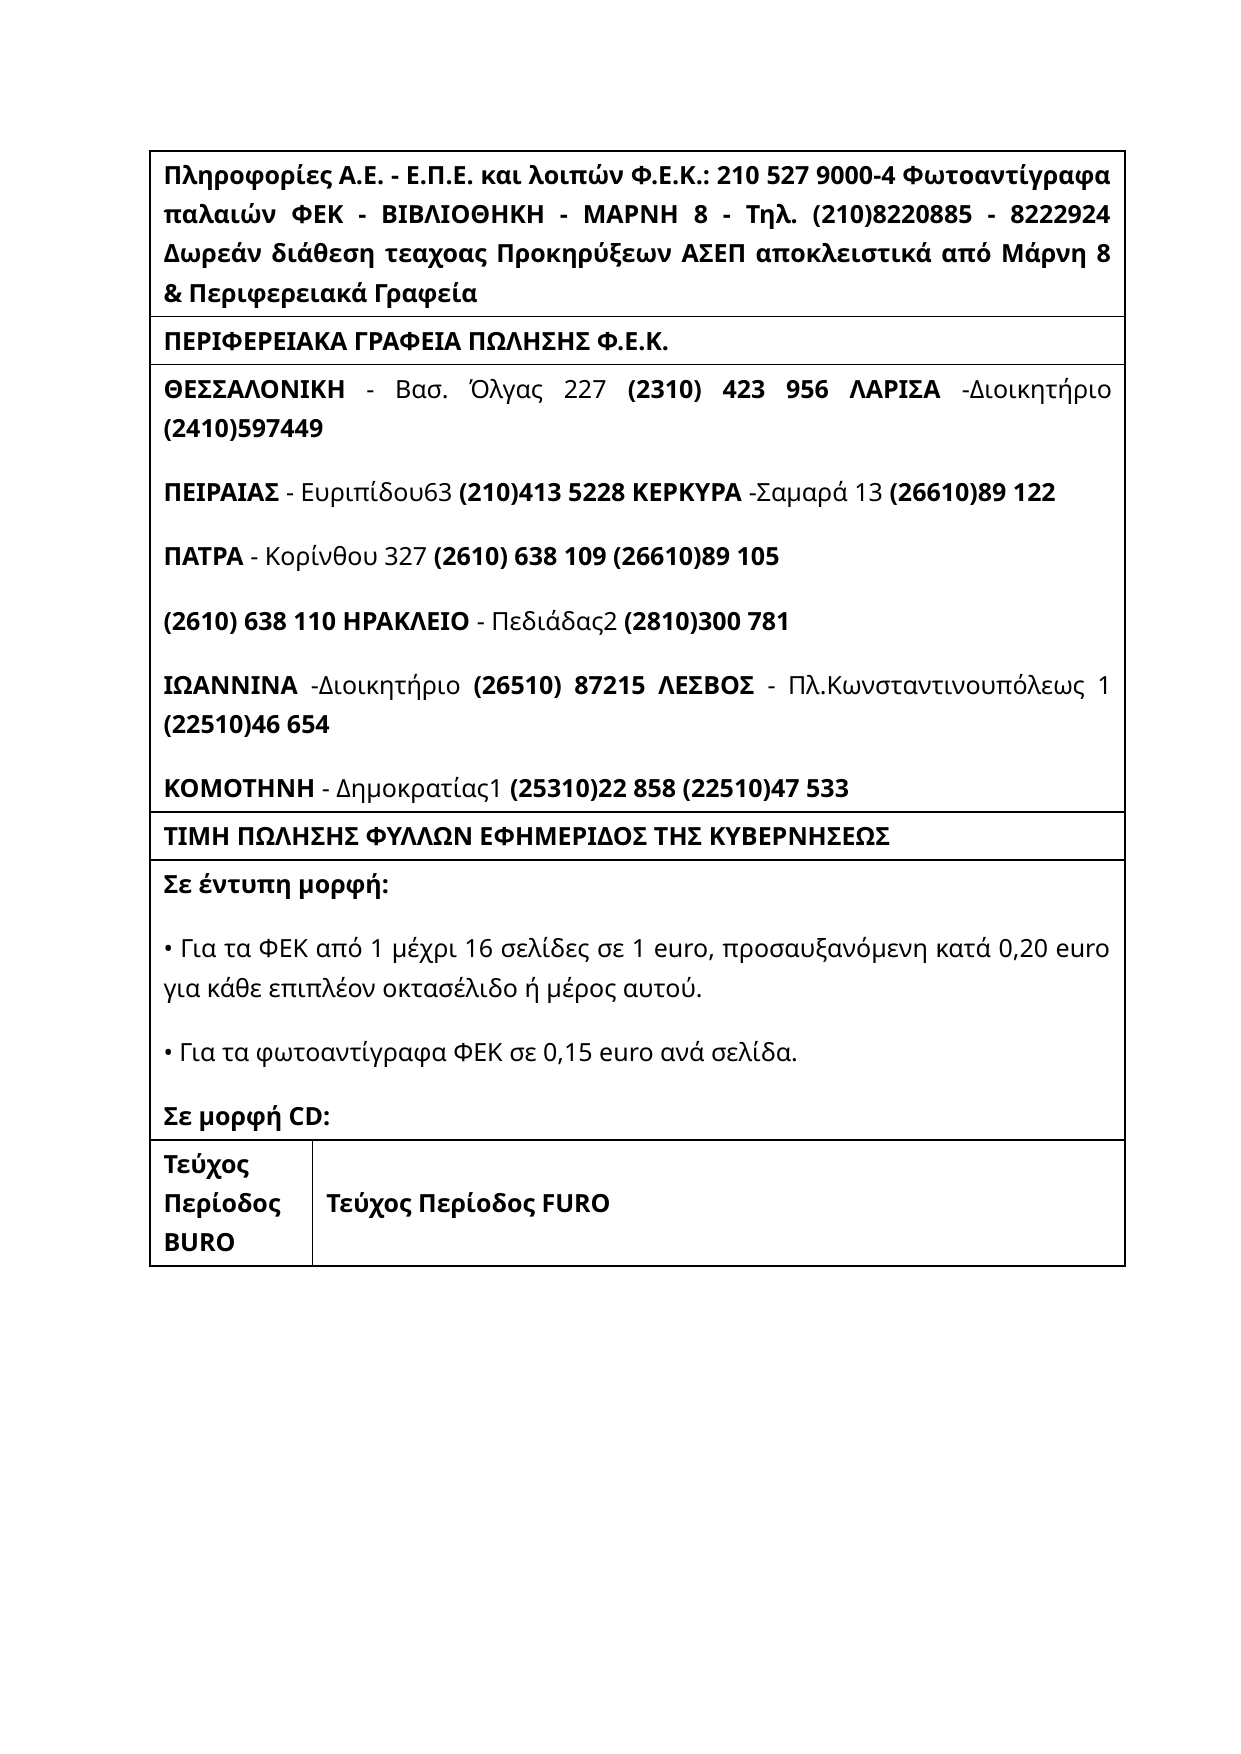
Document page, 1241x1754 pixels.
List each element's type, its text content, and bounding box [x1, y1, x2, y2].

table_cell Πληροφορίες A.E. - Ε.Π.Ε. και λοιπών Φ.Ε.Κ.: 210 527 9000-4 Φωτοαντίγραφα παλαιών ΦΕΚ - ΒΙΒΛΙΟΘΗΚΗ - ΜΑΡΝΗ 8 - Τηλ. (210)8220885 - 8222924 Δωρεάν διάθεση τεαχοας Προκηρύξεων ΑΣΕΠ αποκλειστικά από Μάρνη 8 & Περιφερειακά Γραφεία [151, 152, 1124, 316]
table_cell Τεύχος Περίοδος BURO [151, 1141, 312, 1265]
table_cell ΤΙΜΗ ΠΩΛΗΣΗΣ ΦΥΛΛΩΝ ΕΦΗΜΕΡΙΔΟΣ ΤΗΣ ΚΥΒΕΡΝΗΣΕΩΣ [151, 813, 1124, 859]
table_cell ΘΕΣΣΑΛΟΝΙΚΗ - Βασ. Όλγας 227 (2310) 423 956 ΛΑΡΙΣΑ -Διοικητήριο (2410)597449 ΠΕΙΡΑΙΑΣ - Ευριπίδου63 (210)413 5228 ΚΕΡΚΥΡΑ -Σαμαρά 13 (26610)89 122 ΠΑΤΡΑ - Κορίνθου 327 (2610) 638 109 (26610)89 105 (2610) 638 110 ΗΡΑΚΛΕΙΟ - Πεδιάδας2 (2810)300 781 ΙΩΑΝΝΙΝΑ -Διοικητήριο (26510) 87215 ΛΕΣΒΟΣ - Πλ.Κωνσταντινουπόλεως 1 (22510)46 654 ΚΟΜΟΤΗΝΗ - Δημοκρατίας1 (25310)22 858 (22510)47 533 [151, 365, 1124, 811]
table_cell ΠΕΡΙΦΕΡΕΙΑΚΑ ΓΡΑΦΕΙΑ ΠΩΛΗΣΗΣ Φ.Ε.Κ. [151, 317, 1124, 364]
table_cell Σε έντυπη μορφή: • Για τα ΦΕΚ από 1 μέχρι 16 σελίδες σε 1 euro, προσαυξανόμενη κατά 0,20 euro για κάθε επιπλέον οκτασέλιδο ή μέρος αυτού. • Για τα φωτοαντίγραφα ΦΕΚ σε 0,15 euro ανά σελίδα. Σε μορφή CD: [151, 861, 1124, 1139]
table_cell Τεύχος Περίοδος FURO [313, 1141, 1124, 1265]
